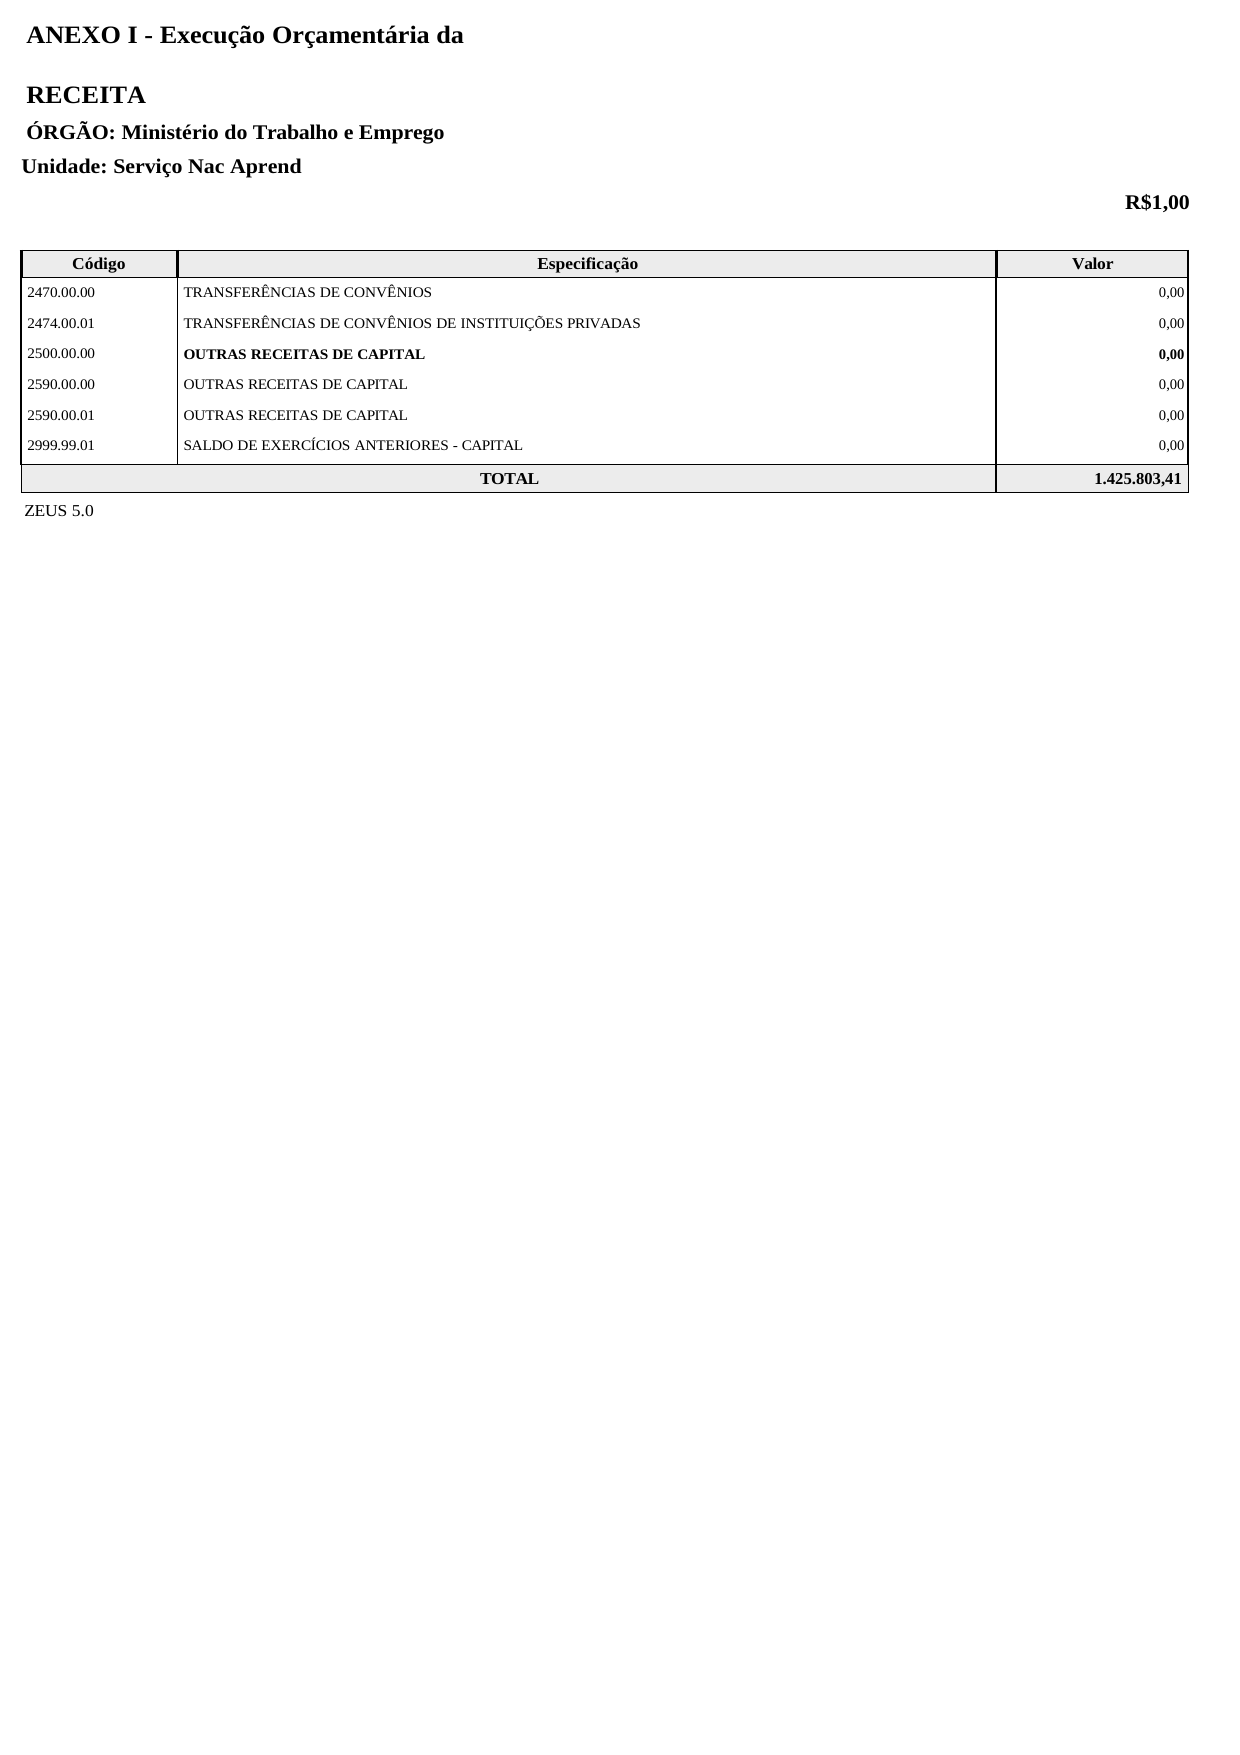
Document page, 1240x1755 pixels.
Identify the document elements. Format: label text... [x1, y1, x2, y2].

table_cell 0,00 [997, 308, 1187, 339]
table_cell 2590.00.00 [22, 370, 177, 400]
table_cell 2474.00.01 [22, 308, 177, 339]
table_cell 0,00 [997, 339, 1187, 369]
table_cell 0,00 [997, 400, 1187, 431]
table_cell 0,00 [997, 370, 1187, 400]
table_cell 2500.00.00 [22, 339, 177, 369]
table_cell 0,00 [997, 278, 1187, 308]
text ZEUS 5.0 [24, 501, 1200, 520]
table_cell TOTAL [22, 465, 995, 492]
table_cell TRANSFERÊNCIAS DE CONVÊNIOS DE INSTITUIÇÕES PRIVADAS [178, 308, 995, 339]
table_cell 2590.00.01 [22, 400, 177, 431]
table_cell OUTRAS RECEITAS DE CAPITAL [178, 339, 995, 369]
table_header Especificação [179, 251, 995, 277]
table_cell 2470.00.00 [22, 278, 177, 308]
table_cell 0,00 [997, 431, 1187, 464]
table_cell OUTRAS RECEITAS DE CAPITAL [178, 400, 995, 431]
table_header Valor [998, 251, 1187, 277]
table_cell 2999.99.01 [22, 431, 177, 464]
table_cell TRANSFERÊNCIAS DE CONVÊNIOS [178, 278, 995, 308]
table_cell SALDO DE EXERCÍCIOS ANTERIORES - CAPITAL [178, 431, 995, 464]
table_cell 1.425.803,41 [997, 465, 1188, 492]
table_cell OUTRAS RECEITAS DE CAPITAL [178, 370, 995, 400]
table_header Código [23, 251, 176, 277]
